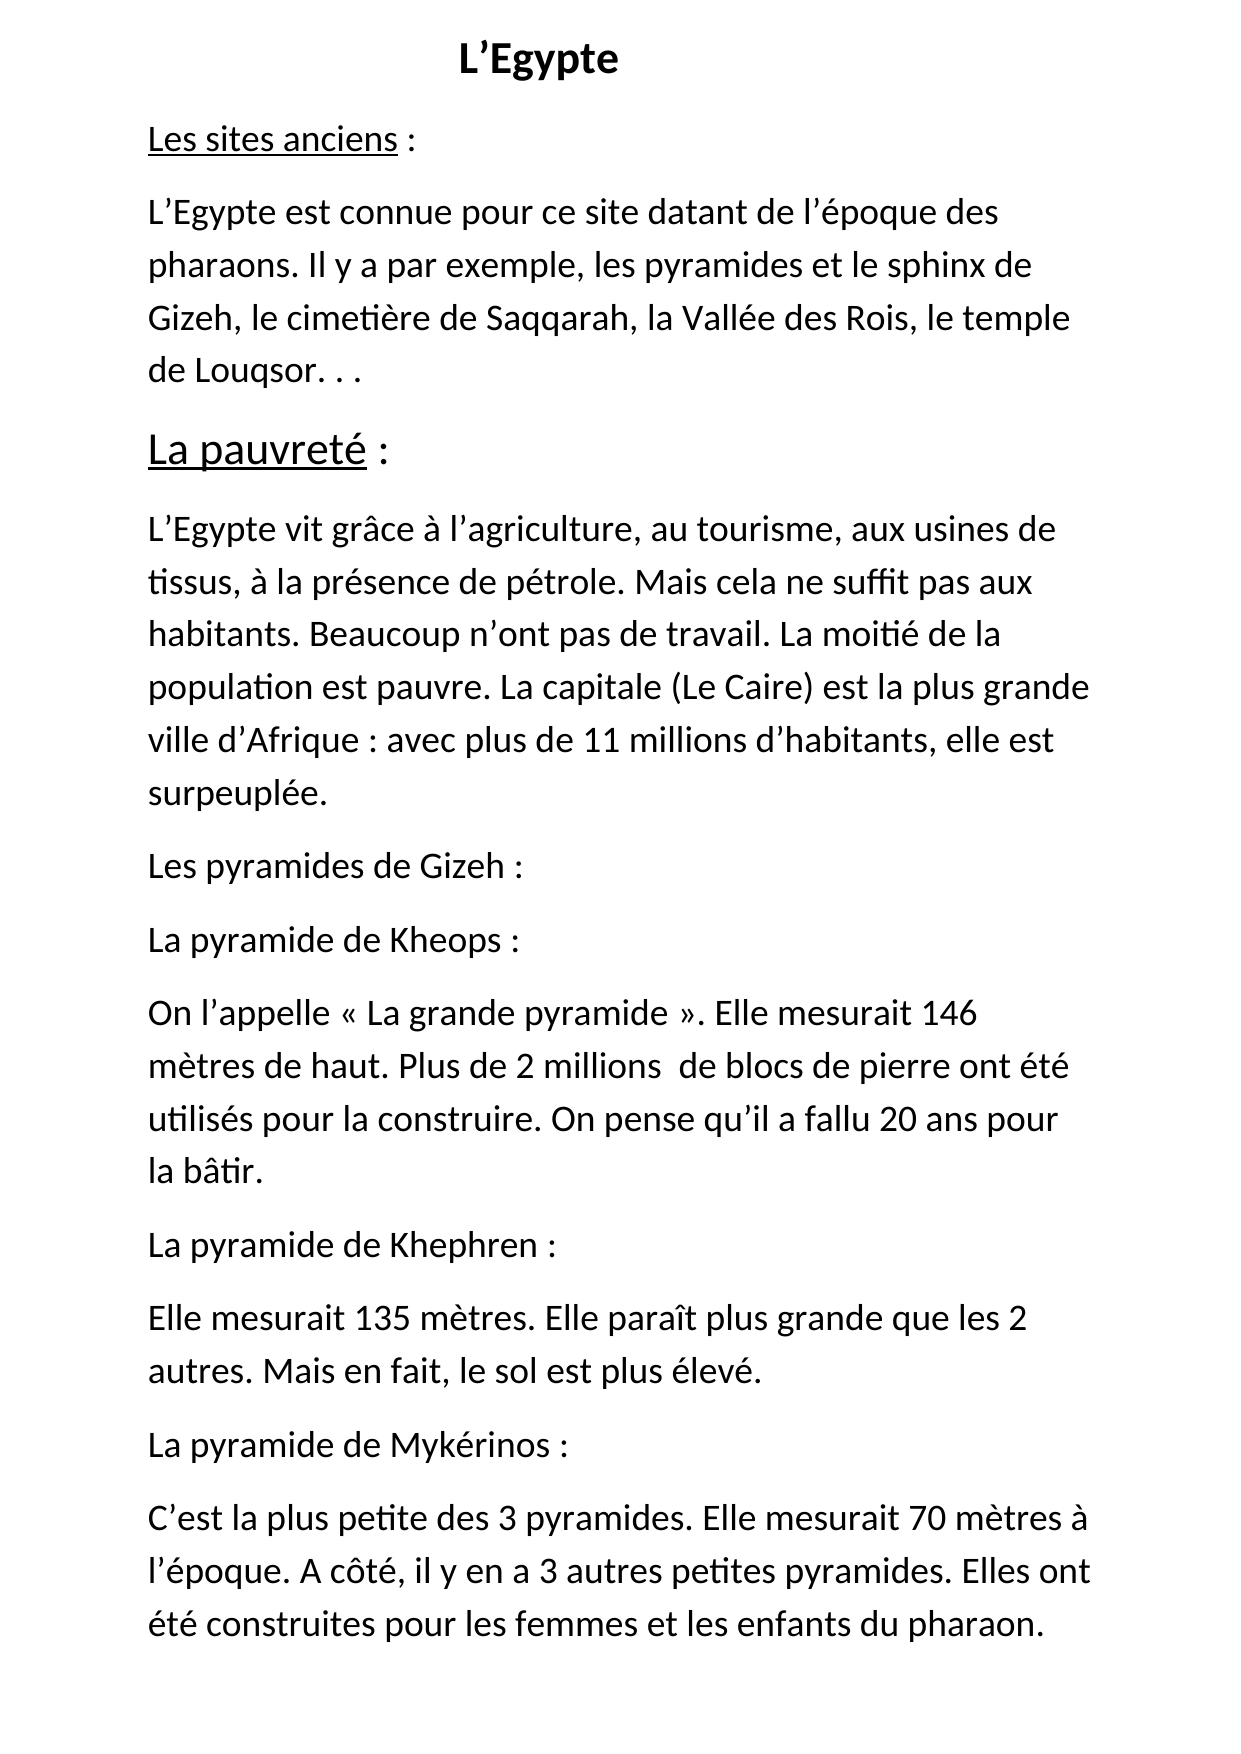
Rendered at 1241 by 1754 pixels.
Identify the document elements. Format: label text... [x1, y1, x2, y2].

text Les pyramides de Gizeh : [148, 842, 1093, 888]
text La pyramide de Kheops : [148, 916, 1093, 961]
text Elle mesurait 135 mètres. Elle paraît plus grande que les 2 autres. Mais en fait, le sol est plus élevé. [148, 1294, 1093, 1393]
text La pauvreté : [148, 420, 1093, 476]
text Les sites anciens : [148, 114, 1093, 160]
text La pyramide de Mykérinos : [148, 1421, 1093, 1466]
text On l’appelle « La grande pyramide ». Elle mesurait 146 mètres de haut. Plus de 2 millions de blocs de pierre ont été utilisés pour la construire. On pense qu’il a fallu 20 ans pour la bâtir. [148, 989, 1093, 1193]
text La pyramide de Khephren : [148, 1221, 1093, 1267]
text L’Egypte vit grâce à l’agriculture, au tourisme, aux usines de tissus, à la présence de pétrole. Mais cela ne suffit pas aux habitants. Beaucoup n’ont pas de travail. La moitié de la population est pauvre. La capitale (Le Caire) est la plus grande ville d’Afrique : avec plus de 11 millions d’habitants, elle est surpeuplée. [148, 505, 1093, 814]
text C’est la plus petite des 3 pyramides. Elle mesurait 70 mètres à l’époque. A côté, il y en a 3 autres petites pyramides. Elles ont été construites pour les femmes et les enfants du pharaon. [148, 1494, 1093, 1645]
text L’Egypte est connue pour ce site datant de l’époque des pharaons. Il y a par exemple, les pyramides et le sphinx de Gizeh, le cimetière de Saqqarah, la Vallée des Rois, le temple de Louqsor. . . [148, 188, 1093, 392]
text L’Egypte [148, 29, 1093, 85]
